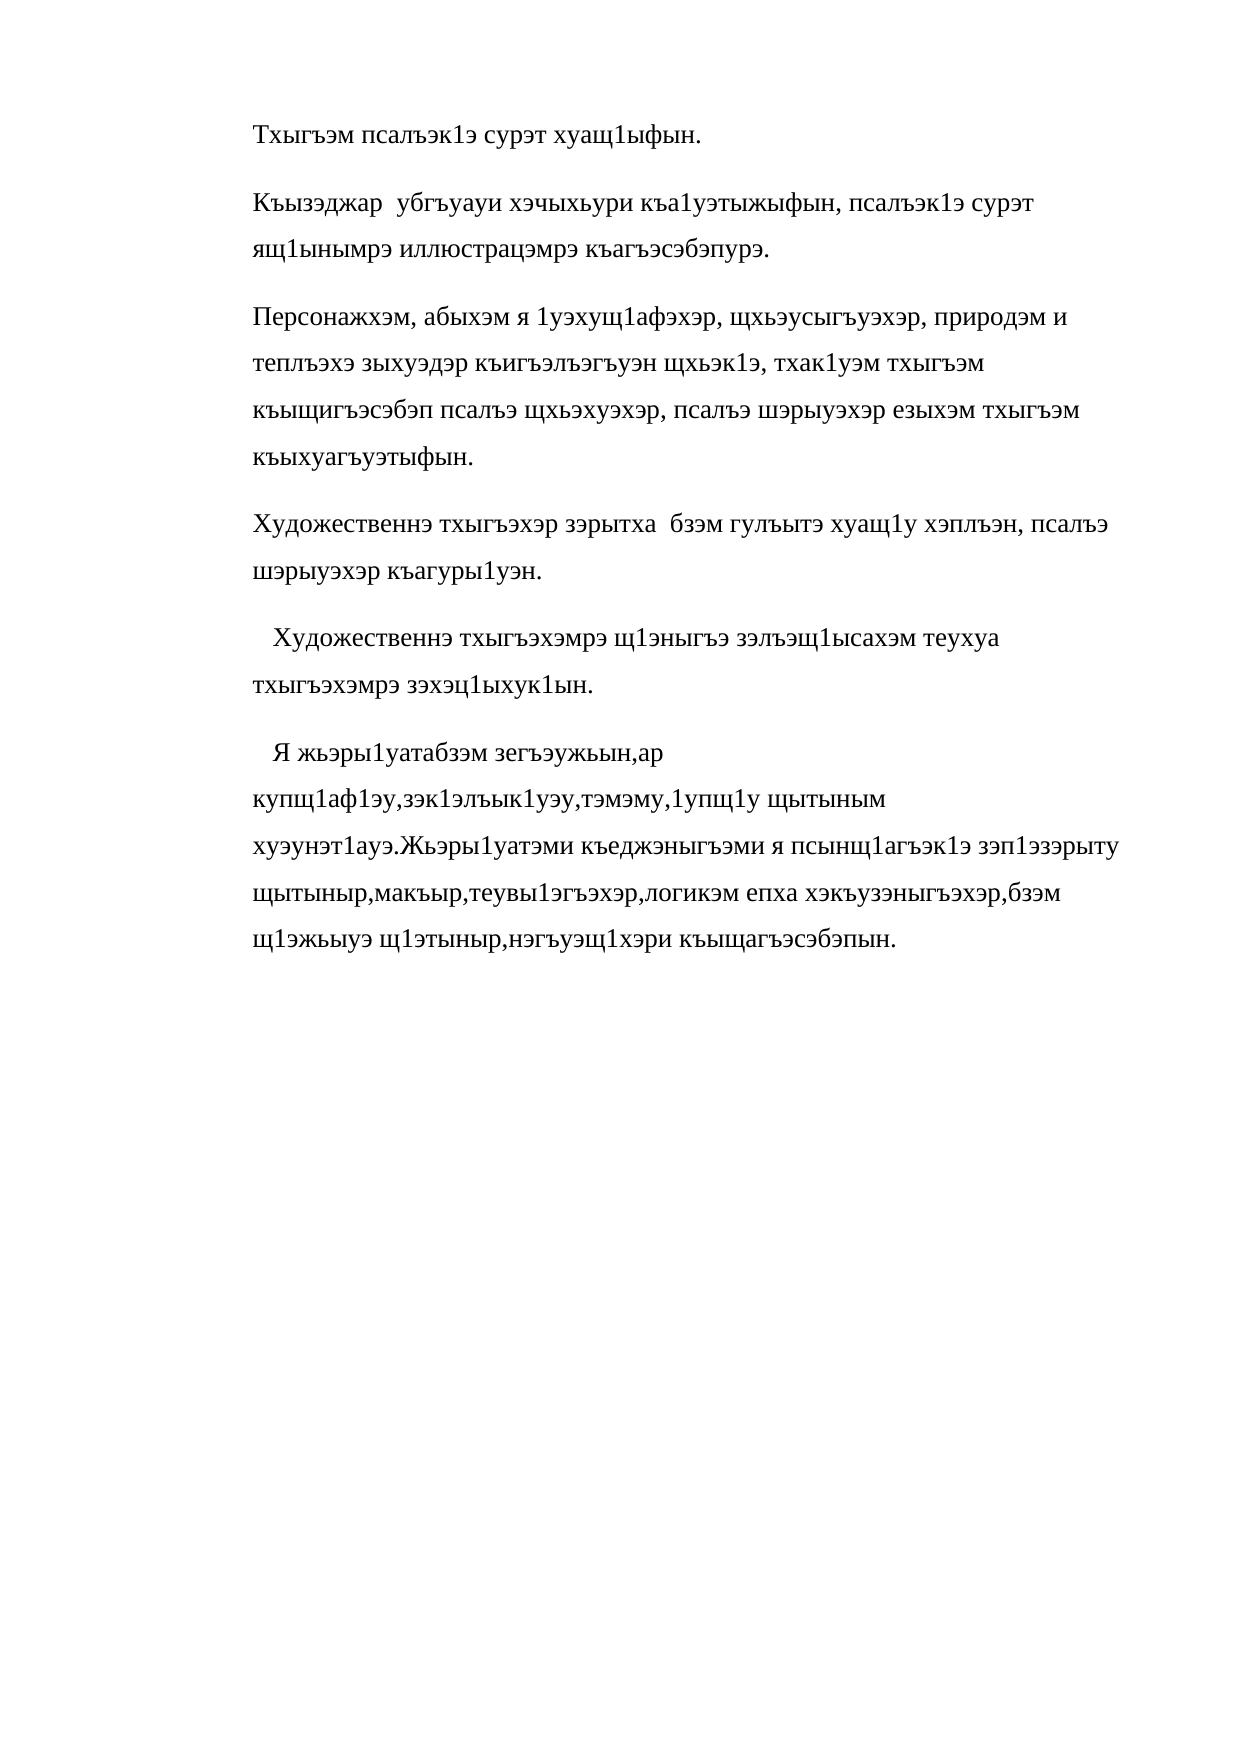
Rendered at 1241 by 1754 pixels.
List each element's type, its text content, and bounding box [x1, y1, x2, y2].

list Я жьэры1уатабзэм зегъэужьын,ар купщ1аф1эу,зэк1элъык1уэу,тэмэму,1упщ1у щытыным хуэунэт1ауэ.Жьэры1уатэми къеджэныгъэми я псынщ1агъэк1э зэп1эзэрыту щытыныр,макъыр,теувы1эгъэхэр,логикэм епха хэкъузэныгъэхэр,бзэм щ1эжьыуэ щ1этыныр,нэгъуэщ1хэри къыщагъэсэбэпын. [252, 736, 1152, 953]
list Тхыгъэм псалъэк1э сурэт хуащ1ыфын. [252, 118, 1152, 149]
list Художественнэ тхыгъэхэр зэрытха бзэм гулъытэ хуащ1у хэплъэн, псалъэ шэрыуэхэр къагуры1уэн. [252, 507, 1152, 585]
list Художественнэ тхыгъэхэмрэ щ1эныгъэ зэлъэщ1ысахэм теухуа тхыгъэхэмрэ зэхэц1ыхук1ын. [252, 621, 1152, 699]
list Персонажхэм, абыхэм я 1уэхущ1афэхэр, щхьэусыгъуэхэр, природэм и теплъэхэ зыхуэдэр къигъэлъэгъуэн щхьэк1э, тхак1уэм тхыгъэм къыщигъэсэбэп псалъэ щхьэхуэхэр, псалъэ шэрыуэхэр езыхэм тхыгъэм къыхуагъуэтыфын. [252, 300, 1152, 471]
list Къызэджар убгъуауи хэчыхьури къа1уэтыжыфын, псалъэк1э сурэт ящ1ынымрэ иллюстрацэмрэ къагъэсэбэпурэ. [252, 186, 1152, 263]
